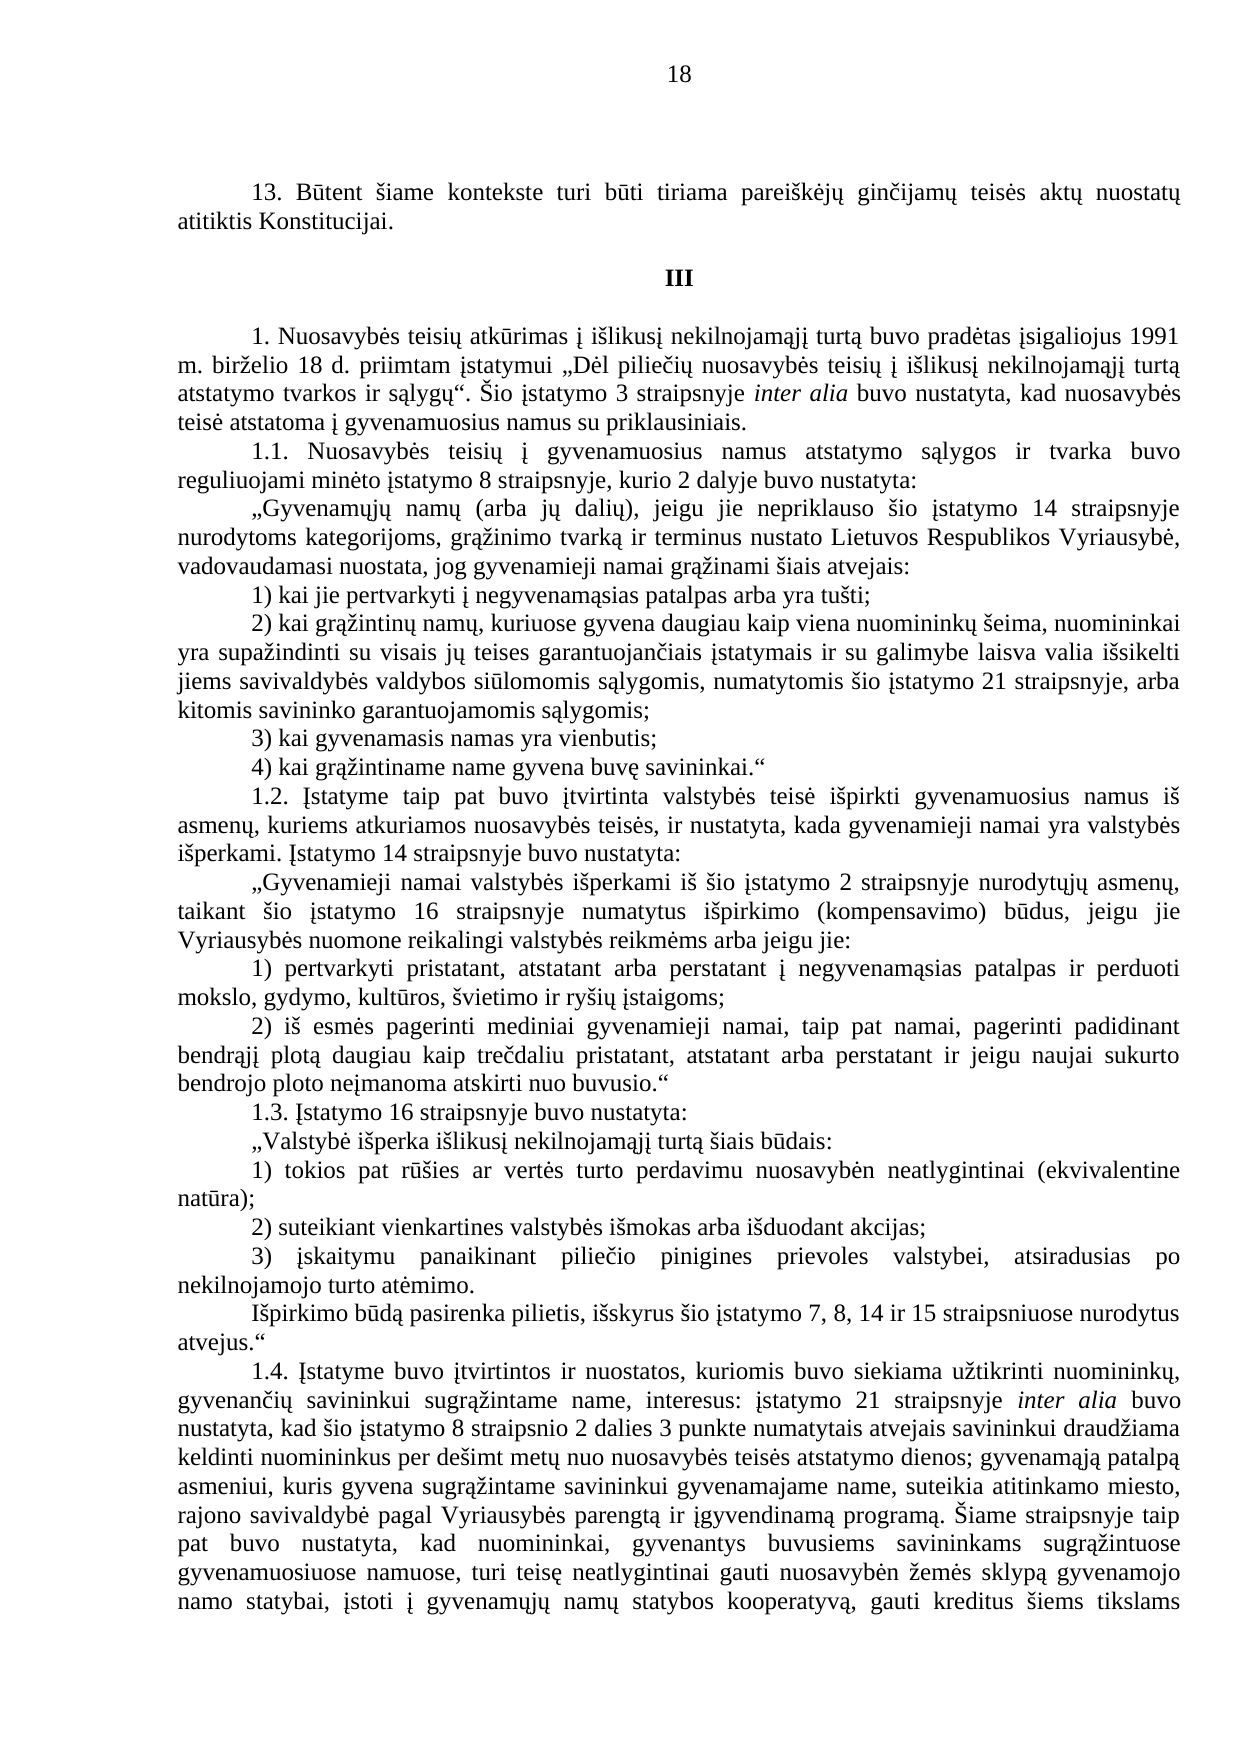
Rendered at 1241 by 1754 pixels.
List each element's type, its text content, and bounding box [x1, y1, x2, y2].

text 1.2. Įstatyme taip pat buvo įtvirtinta valstybės teisė išpirkti gyvenamuosius namus iš asmenų, kuriems atkuriamos nuosavybės teisės, ir nustatyta, kada gyvenamieji namai yra valstybės išperkami. Įstatymo 14 straipsnyje buvo nustatyta: [177, 781, 1181, 867]
text 4) kai grąžintiname name gyvena buvę savininkai.“ [177, 752, 1181, 781]
text 1) kai jie pertvarkyti į negyvenamąsias patalpas arba yra tušti; [177, 580, 1181, 608]
text 2) iš esmės pagerinti mediniai gyvenamieji namai, taip pat namai, pagerinti padidinant bendrąjį plotą daugiau kaip trečdaliu pristatant, atstatant arba perstatant ir jeigu naujai sukurto bendrojo ploto neįmanoma atskirti nuo buvusio.“ [177, 1011, 1181, 1097]
text 13. Būtent šiame kontekste turi būti tiriama pareiškėjų ginčijamų teisės aktų nuostatų atitiktis Konstitucijai. [177, 177, 1181, 235]
text III [177, 263, 1181, 292]
text 1.1. Nuosavybės teisių į gyvenamuosius namus atstatymo sąlygos ir tvarka buvo reguliuojami minėto įstatymo 8 straipsnyje, kurio 2 dalyje buvo nustatyta: [177, 436, 1181, 493]
text Išpirkimo būdą pasirenka pilietis, išskyrus šio įstatymo 7, 8, 14 ir 15 straipsniuose nurodytus atvejus.“ [177, 1298, 1181, 1356]
text 1.4. Įstatyme buvo įtvirtintos ir nuostatos, kuriomis buvo siekiama užtikrinti nuomininkų, gyvenančių savininkui sugrąžintame name, interesus: įstatymo 21 straipsnyje inter alia buvo nustatyta, kad šio įstatymo 8 straipsnio 2 dalies 3 punkte numatytais atvejais savininkui draudžiama keldinti nuomininkus per dešimt metų nuo nuosavybės teisės atstatymo dienos; gyvenamąją patalpą asmeniui, kuris gyvena sugrąžintame savininkui gyvenamajame name, suteikia atitinkamo miesto, rajono savivaldybė pagal Vyriausybės parengtą ir įgyvendinamą programą. Šiame straipsnyje taip pat buvo nustatyta, kad nuomininkai, gyvenantys buvusiems savininkams sugrąžintuose gyvenamuosiuose namuose, turi teisę neatlygintinai gauti nuosavybėn žemės sklypą gyvenamojo namo statybai, įstoti į gyvenamųjų namų statybos kooperatyvą, gauti kreditus šiems tikslams [177, 1356, 1181, 1615]
text 1) tokios pat rūšies ar vertės turto perdavimu nuosavybėn neatlygintinai (ekvivalentine natūra); [177, 1155, 1181, 1212]
text 1) pertvarkyti pristatant, atstatant arba perstatant į negyvenamąsias patalpas ir perduoti mokslo, gydymo, kultūros, švietimo ir ryšių įstaigoms; [177, 953, 1181, 1011]
text 3) kai gyvenamasis namas yra vienbutis; [177, 723, 1181, 752]
text „Gyvenamųjų namų (arba jų dalių), jeigu jie nepriklauso šio įstatymo 14 straipsnyje nurodytoms kategorijoms, grąžinimo tvarką ir terminus nustato Lietuvos Respublikos Vyriausybė, vadovaudamasi nuostata, jog gyvenamieji namai grąžinami šiais atvejais: [177, 493, 1181, 580]
text 2) kai grąžintinų namų, kuriuose gyvena daugiau kaip viena nuomininkų šeima, nuomininkai yra supažindinti su visais jų teises garantuojančiais įstatymais ir su galimybe laisva valia išsikelti jiems savivaldybės valdybos siūlomomis sąlygomis, numatytomis šio įstatymo 21 straipsnyje, arba kitomis savininko garantuojamomis sąlygomis; [177, 608, 1181, 723]
text „Gyvenamieji namai valstybės išperkami iš šio įstatymo 2 straipsnyje nurodytųjų asmenų, taikant šio įstatymo 16 straipsnyje numatytus išpirkimo (kompensavimo) būdus, jeigu jie Vyriausybės nuomone reikalingi valstybės reikmėms arba jeigu jie: [177, 867, 1181, 953]
text 3) įskaitymu panaikinant piliečio pinigines prievoles valstybei, atsiradusias po nekilnojamojo turto atėmimo. [177, 1241, 1181, 1298]
text 1. Nuosavybės teisių atkūrimas į išlikusį nekilnojamąjį turtą buvo pradėtas įsigaliojus 1991 m. birželio 18 d. priimtam įstatymui „Dėl piliečių nuosavybės teisių į išlikusį nekilnojamąjį turtą atstatymo tvarkos ir sąlygų“. Šio įstatymo 3 straipsnyje inter alia buvo nustatyta, kad nuosavybės teisė atstatoma į gyvenamuosius namus su priklausiniais. [177, 321, 1181, 436]
text 1.3. Įstatymo 16 straipsnyje buvo nustatyta: [177, 1097, 1181, 1126]
text „Valstybė išperka išlikusį nekilnojamąjį turtą šiais būdais: [177, 1126, 1181, 1155]
text 2) suteikiant vienkartines valstybės išmokas arba išduodant akcijas; [177, 1212, 1181, 1241]
